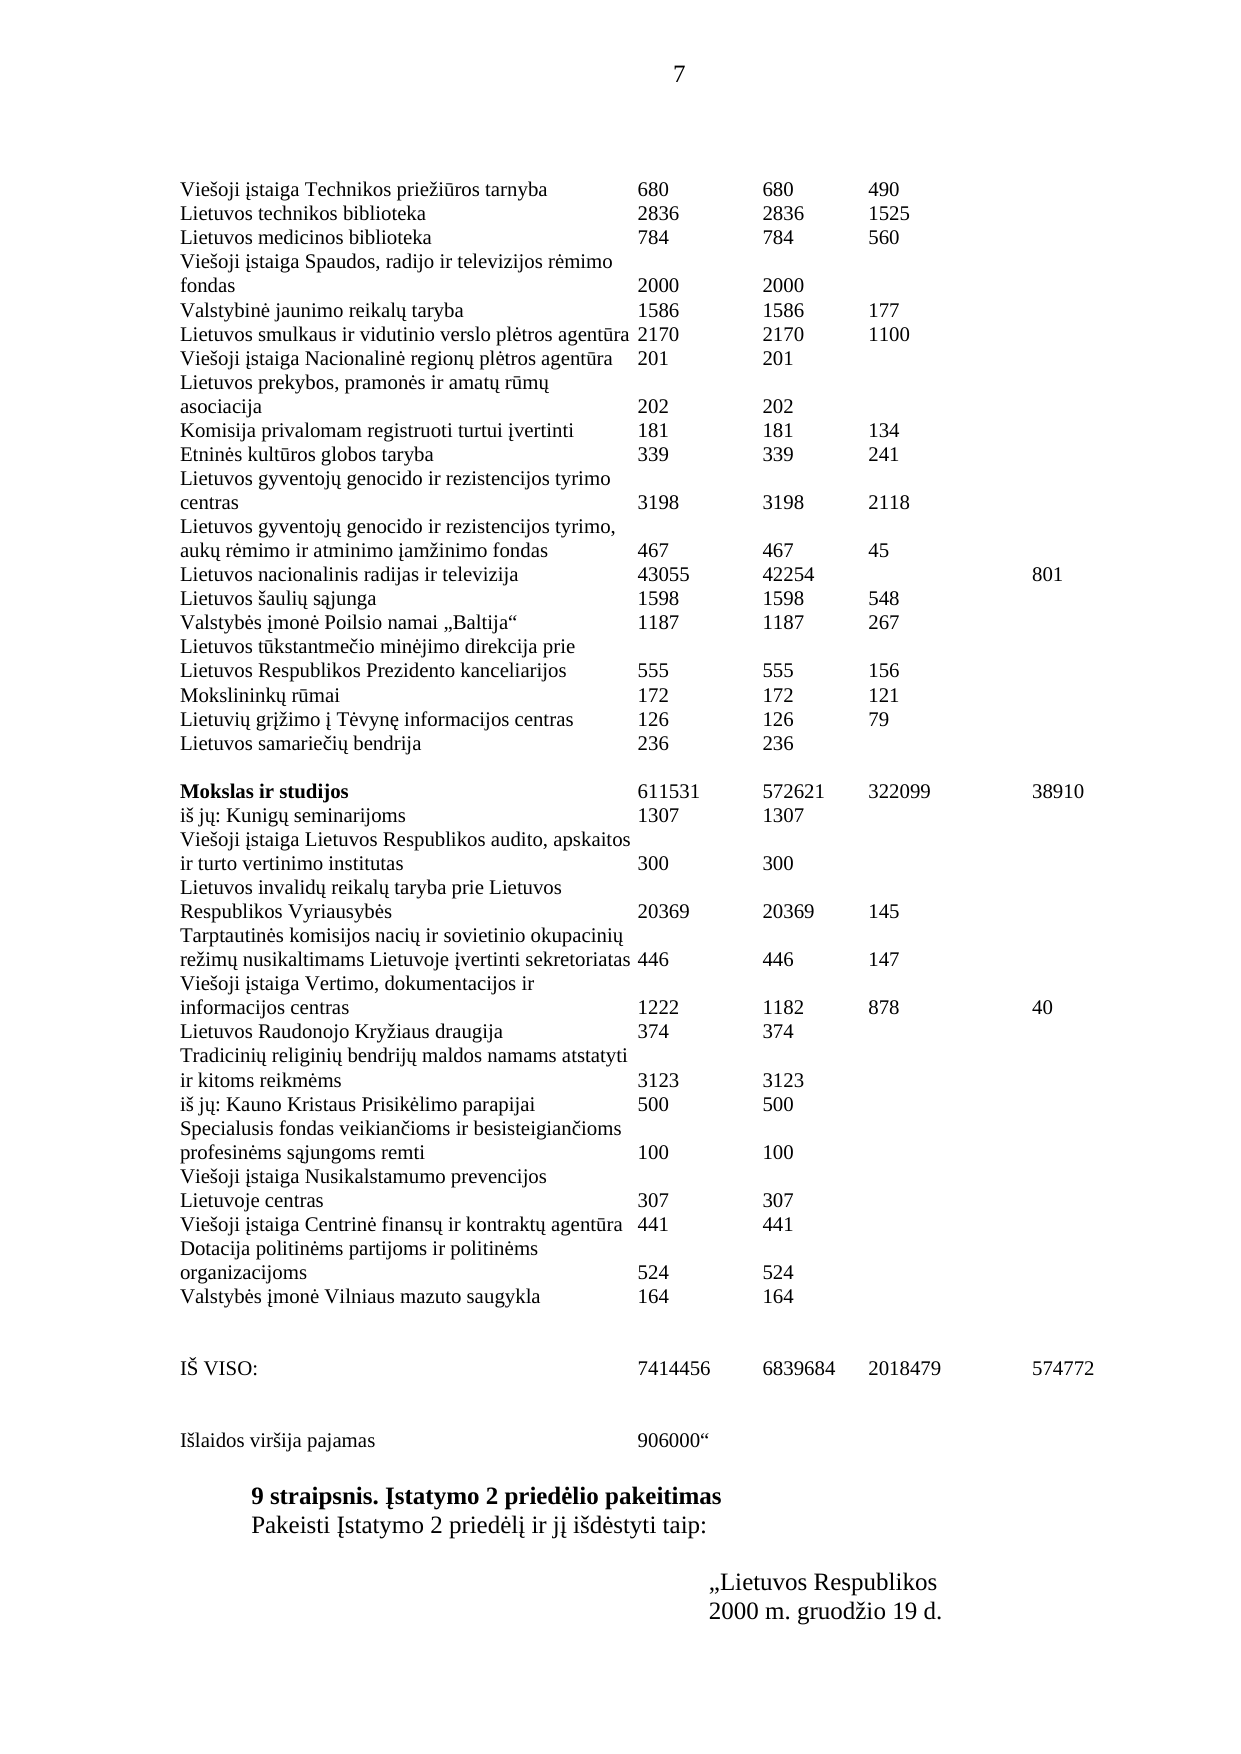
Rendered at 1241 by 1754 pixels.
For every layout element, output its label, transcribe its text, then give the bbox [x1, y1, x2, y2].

table_cell 156 [865, 634, 1029, 682]
table_cell [865, 370, 1029, 418]
table_cell [1029, 707, 1181, 731]
table_cell Viešoji įstaiga Spaudos, radijo ir televizijos rėmimo fondas [177, 249, 634, 297]
table_cell 680 [759, 177, 865, 201]
table_cell 307 [634, 1164, 759, 1212]
table_cell 574772 [1029, 1356, 1181, 1380]
table_cell 441 [634, 1212, 759, 1236]
table_cell 1100 [865, 322, 1029, 346]
table_cell 1586 [634, 298, 759, 322]
table_cell 145 [865, 875, 1029, 923]
table_cell 906000“ [634, 1429, 759, 1452]
table_cell 560 [865, 225, 1029, 249]
table_cell [1029, 1164, 1181, 1212]
table_cell 147 [865, 923, 1029, 971]
table_cell [759, 1332, 865, 1356]
table_cell [1029, 1092, 1181, 1116]
table_cell 121 [865, 683, 1029, 707]
table_cell Valstybės įmonė Poilsio namai „Baltija“ [177, 610, 634, 634]
table_cell 267 [865, 610, 1029, 634]
table_cell [865, 1019, 1029, 1043]
table_cell 680 [634, 177, 759, 201]
table_cell 467 [759, 514, 865, 562]
table_cell [865, 1116, 1029, 1164]
table_cell 307 [759, 1164, 865, 1212]
table_cell 3123 [634, 1044, 759, 1092]
table_cell [177, 1308, 634, 1332]
table_cell 6839684 [759, 1356, 865, 1380]
table_cell Komisija privalomam registruoti turtui įvertinti [177, 418, 634, 442]
table_cell [177, 1380, 634, 1404]
table_cell [1029, 1308, 1181, 1332]
table_cell 236 [634, 731, 759, 755]
table_cell [634, 1308, 759, 1332]
table_cell 467 [634, 514, 759, 562]
table_cell [865, 1332, 1029, 1356]
table_cell [1029, 177, 1181, 201]
table_cell 2836 [634, 201, 759, 225]
table_cell 446 [634, 923, 759, 971]
table_cell 524 [634, 1236, 759, 1284]
table_cell [865, 731, 1029, 755]
table_cell 126 [634, 707, 759, 731]
table_cell 45 [865, 514, 1029, 562]
table_cell [634, 755, 759, 779]
table_cell Lietuvos gyventojų genocido ir rezistencijos tyrimo, aukų rėmimo ir atminimo įamžinimo fondas [177, 514, 634, 562]
table_cell [634, 1332, 759, 1356]
table_cell 1586 [759, 298, 865, 322]
table_cell [1029, 1380, 1181, 1404]
table_cell 490 [865, 177, 1029, 201]
table_cell 241 [865, 442, 1029, 466]
table_cell 100 [634, 1116, 759, 1164]
table_cell [1029, 442, 1181, 466]
table_cell [865, 1380, 1029, 1404]
table_cell [1029, 225, 1181, 249]
table_cell [1029, 1404, 1181, 1428]
table_cell 1525 [865, 201, 1029, 225]
table_cell [865, 1308, 1029, 1332]
table_cell 1222 [634, 971, 759, 1019]
table_cell 126 [759, 707, 865, 731]
table_cell 1187 [634, 610, 759, 634]
table_cell 40 [1029, 971, 1181, 1019]
table_cell iš jų: Kunigų seminarijoms [177, 803, 634, 827]
table_cell 878 [865, 971, 1029, 1019]
table_cell 3123 [759, 1044, 865, 1092]
table_cell 20369 [634, 875, 759, 923]
table_cell [1029, 923, 1181, 971]
table_cell 3198 [634, 466, 759, 514]
table_cell [865, 562, 1029, 586]
table_cell 374 [634, 1019, 759, 1043]
table_cell [1029, 875, 1181, 923]
table_cell [759, 1380, 865, 1404]
table_cell [1029, 586, 1181, 610]
table_cell Tarptautinės komisijos nacių ir sovietinio okupacinių režimų nusikaltimams Lietuvoje įvertinti sekretoriatas [177, 923, 634, 971]
table_cell Mokslas ir studijos [177, 779, 634, 803]
table_cell IŠ VISO: [177, 1356, 634, 1380]
table_cell [865, 1212, 1029, 1236]
table_cell [1029, 1284, 1181, 1308]
table_cell [865, 1429, 1029, 1452]
table_cell [1029, 466, 1181, 514]
table_cell 374 [759, 1019, 865, 1043]
table_cell Lietuvos Raudonojo Kryžiaus draugija [177, 1019, 634, 1043]
table_cell Valstybės įmonė Vilniaus mazuto saugykla [177, 1284, 634, 1308]
text Pakeisti Įstatymo 2 priedėlį ir jį išdėstyti taip: [177, 1510, 1181, 1539]
table_cell Viešoji įstaiga Nusikalstamumo prevencijos Lietuvoje centras [177, 1164, 634, 1212]
table_cell 322099 [865, 779, 1029, 803]
table_cell [1029, 1212, 1181, 1236]
table_cell [177, 755, 634, 779]
table_cell 801 [1029, 562, 1181, 586]
table_cell [759, 1404, 865, 1428]
table_cell 42254 [759, 562, 865, 586]
table_cell [865, 1284, 1029, 1308]
table_cell [865, 1404, 1029, 1428]
table_cell [1029, 322, 1181, 346]
table_cell [1029, 370, 1181, 418]
table_cell 181 [634, 418, 759, 442]
table_cell 172 [759, 683, 865, 707]
table_cell Specialusis fondas veikiančioms ir besisteigiančioms profesinėms sąjungoms remti [177, 1116, 634, 1164]
table_cell [865, 1092, 1029, 1116]
table_cell 339 [634, 442, 759, 466]
table_cell Lietuvos samariečių bendrija [177, 731, 634, 755]
table_cell Lietuvos gyventojų genocido ir rezistencijos tyrimo centras [177, 466, 634, 514]
table_cell 172 [634, 683, 759, 707]
table_cell Viešoji įstaiga Nacionalinė regionų plėtros agentūra [177, 346, 634, 370]
table_cell [1029, 298, 1181, 322]
table_cell 2170 [634, 322, 759, 346]
table_cell 1307 [759, 803, 865, 827]
table_cell 202 [634, 370, 759, 418]
table_cell 500 [759, 1092, 865, 1116]
table_cell Lietuvos šaulių sąjunga [177, 586, 634, 610]
table_cell 611531 [634, 779, 759, 803]
table_cell 2170 [759, 322, 865, 346]
table_cell Lietuvių grįžimo į Tėvynę informacijos centras [177, 707, 634, 731]
table_cell [865, 1236, 1029, 1284]
table_cell Lietuvos nacionalinis radijas ir televizija [177, 562, 634, 586]
table_cell 784 [759, 225, 865, 249]
table_cell [759, 1429, 865, 1452]
table_cell 38910 [1029, 779, 1181, 803]
table_cell [1029, 610, 1181, 634]
table_cell [1029, 1044, 1181, 1092]
table_cell [759, 1308, 865, 1332]
text 9 straipsnis. Įstatymo 2 priedėlio pakeitimas [177, 1481, 1181, 1510]
table_cell iš jų: Kauno Kristaus Prisikėlimo parapijai [177, 1092, 634, 1116]
table_cell 1182 [759, 971, 865, 1019]
table_cell Viešoji įstaiga Centrinė finansų ir kontraktų agentūra [177, 1212, 634, 1236]
table_cell 784 [634, 225, 759, 249]
table_cell 572621 [759, 779, 865, 803]
table_cell Viešoji įstaiga Vertimo, dokumentacijos ir informacijos centras [177, 971, 634, 1019]
table_cell [1029, 634, 1181, 682]
table_cell 2000 [759, 249, 865, 297]
table_cell 500 [634, 1092, 759, 1116]
table_cell 339 [759, 442, 865, 466]
table_cell Valstybinė jaunimo reikalų taryba [177, 298, 634, 322]
table_cell [1029, 1116, 1181, 1164]
table_cell Tradicinių religinių bendrijų maldos namams atstatyti ir kitoms reikmėms [177, 1044, 634, 1092]
table_cell [1029, 1019, 1181, 1043]
table_cell [1029, 1429, 1181, 1452]
table_cell 164 [759, 1284, 865, 1308]
table_cell Etninės kultūros globos taryba [177, 442, 634, 466]
table_cell 1598 [759, 586, 865, 610]
table_cell Mokslininkų rūmai [177, 683, 634, 707]
table_cell Lietuvos tūkstantmečio minėjimo direkcija prie Lietuvos Respublikos Prezidento kanceliarijos [177, 634, 634, 682]
table_cell [865, 827, 1029, 875]
table_cell 201 [634, 346, 759, 370]
table_cell 236 [759, 731, 865, 755]
table_cell Viešoji įstaiga Lietuvos Respublikos audito, apskaitos ir turto vertinimo institutas [177, 827, 634, 875]
table_cell [1029, 346, 1181, 370]
table_cell 300 [759, 827, 865, 875]
table_cell Dotacija politinėms partijoms ir politinėms organizacijoms [177, 1236, 634, 1284]
table_cell 181 [759, 418, 865, 442]
table_cell [177, 1332, 634, 1356]
table_cell [865, 755, 1029, 779]
table_cell 1598 [634, 586, 759, 610]
table_cell Išlaidos viršija pajamas [177, 1429, 634, 1452]
table_cell 2836 [759, 201, 865, 225]
table_cell 3198 [759, 466, 865, 514]
table_cell [177, 1404, 634, 1428]
table_cell [865, 803, 1029, 827]
table_cell Lietuvos invalidų reikalų taryba prie Lietuvos Respublikos Vyriausybės [177, 875, 634, 923]
text „Lietuvos Respublikos [177, 1567, 1181, 1596]
table_cell 446 [759, 923, 865, 971]
table_cell 300 [634, 827, 759, 875]
table_cell 441 [759, 1212, 865, 1236]
table_cell Viešoji įstaiga Technikos priežiūros tarnyba [177, 177, 634, 201]
table_cell [1029, 201, 1181, 225]
table_cell [1029, 731, 1181, 755]
table_cell [865, 249, 1029, 297]
table_cell 524 [759, 1236, 865, 1284]
table_cell [759, 755, 865, 779]
table_cell [865, 346, 1029, 370]
text 2000 m. gruodžio 19 d. [177, 1596, 1181, 1625]
table_cell [634, 1380, 759, 1404]
table_cell [634, 1404, 759, 1428]
table_cell [1029, 249, 1181, 297]
table_cell [1029, 1332, 1181, 1356]
table_cell Lietuvos medicinos biblioteka [177, 225, 634, 249]
table_cell [1029, 418, 1181, 442]
table_cell 555 [634, 634, 759, 682]
table_cell [1029, 1236, 1181, 1284]
table_cell 20369 [759, 875, 865, 923]
table_cell 1187 [759, 610, 865, 634]
table_cell 2018479 [865, 1356, 1029, 1380]
table_cell 1307 [634, 803, 759, 827]
table_cell 555 [759, 634, 865, 682]
table_cell 201 [759, 346, 865, 370]
table_cell 134 [865, 418, 1029, 442]
table_cell 164 [634, 1284, 759, 1308]
table_cell [1029, 827, 1181, 875]
table_cell [1029, 683, 1181, 707]
table_cell 2118 [865, 466, 1029, 514]
table_cell [1029, 755, 1181, 779]
table_cell 100 [759, 1116, 865, 1164]
table_cell Lietuvos smulkaus ir vidutinio verslo plėtros agentūra [177, 322, 634, 346]
table_cell 43055 [634, 562, 759, 586]
table_cell Lietuvos prekybos, pramonės ir amatų rūmų asociacija [177, 370, 634, 418]
table_cell 177 [865, 298, 1029, 322]
table_cell 2000 [634, 249, 759, 297]
table_cell [1029, 803, 1181, 827]
table_cell 202 [759, 370, 865, 418]
table_cell [1029, 514, 1181, 562]
table_cell 7414456 [634, 1356, 759, 1380]
table_cell 79 [865, 707, 1029, 731]
table_cell [865, 1044, 1029, 1092]
table_cell 548 [865, 586, 1029, 610]
table_cell Lietuvos technikos biblioteka [177, 201, 634, 225]
table_cell [865, 1164, 1029, 1212]
